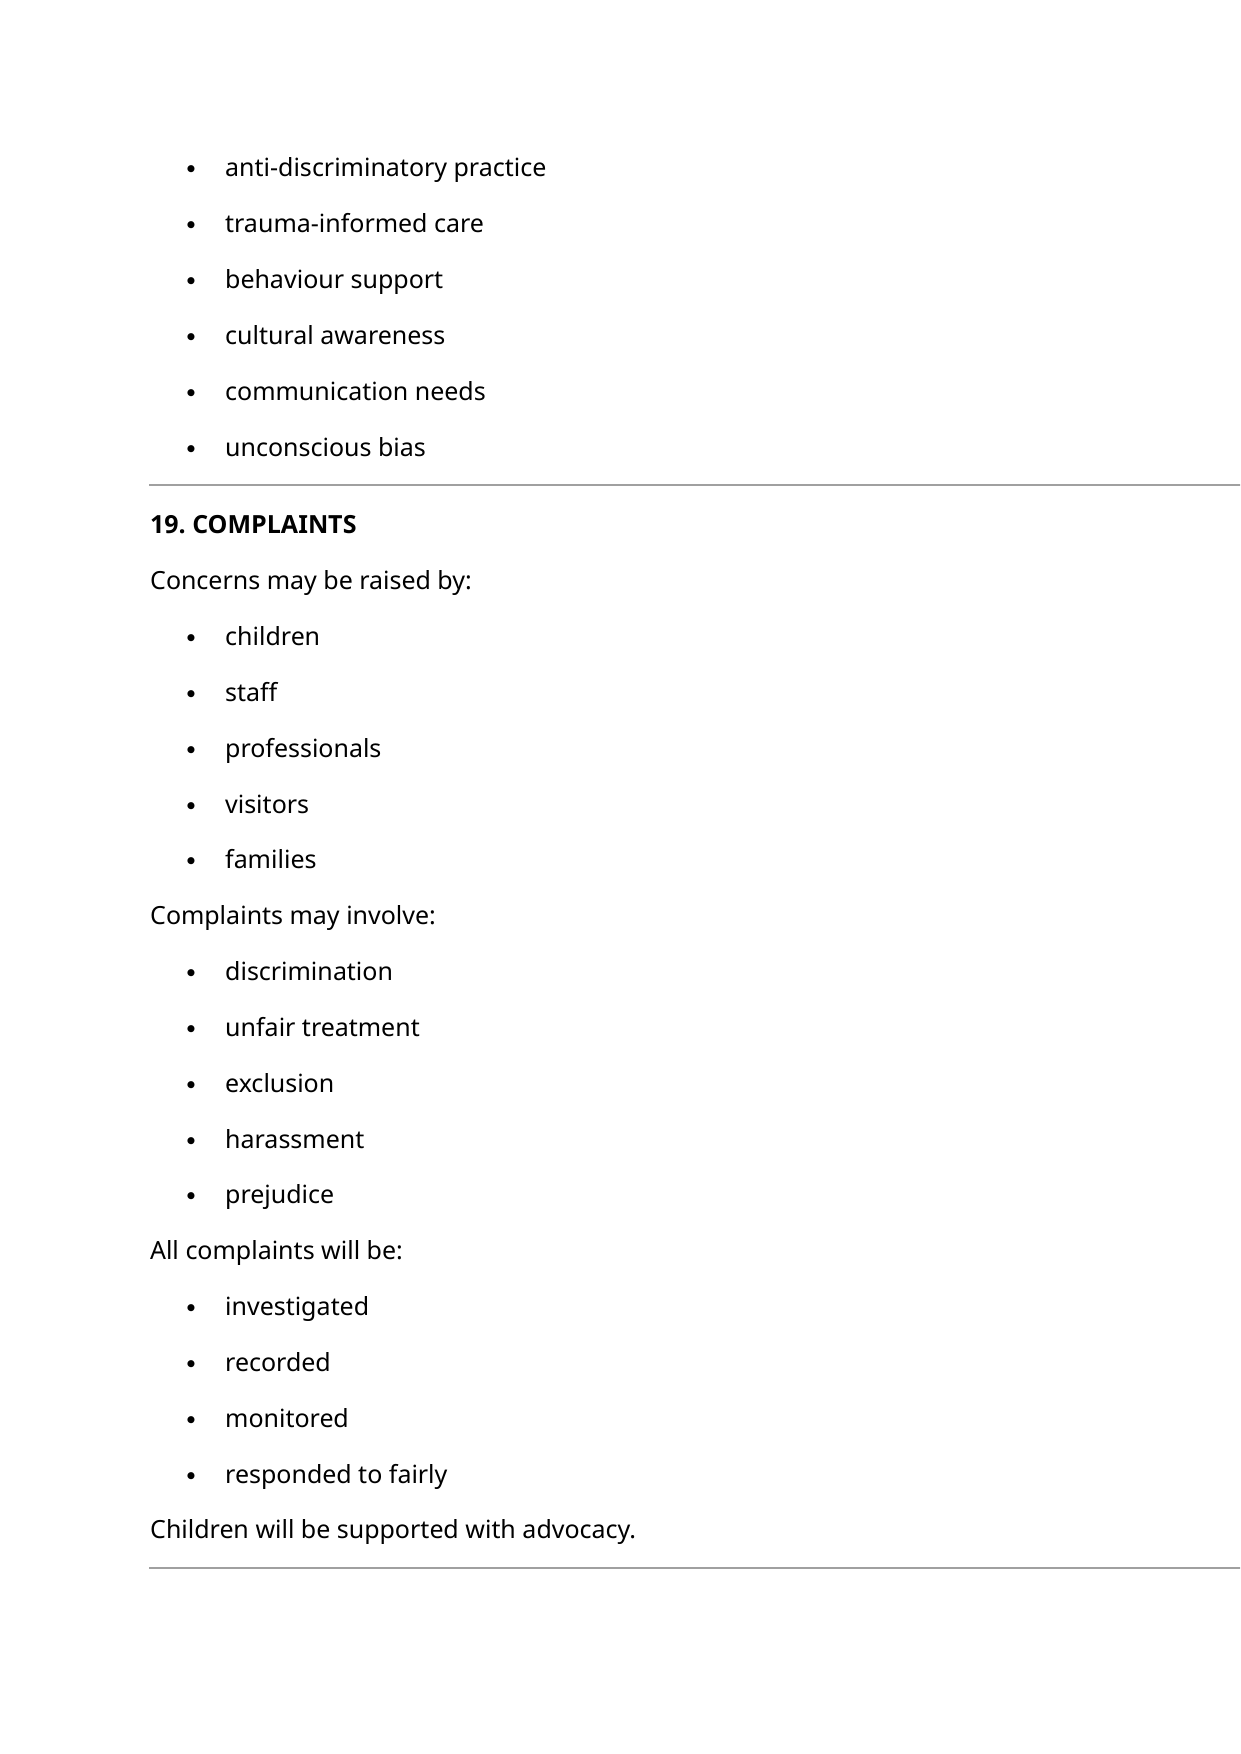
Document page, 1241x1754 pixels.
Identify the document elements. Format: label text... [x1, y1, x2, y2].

list cultural awareness [187, 317, 1090, 352]
list investigated [187, 1289, 1090, 1323]
text Children will be supported with advocacy. [150, 1512, 1090, 1546]
list responded to fairly [187, 1456, 1090, 1490]
list unconscious bias [187, 429, 1090, 463]
list visitors [187, 786, 1090, 820]
list monitored [187, 1400, 1090, 1434]
list trauma-informed care [187, 206, 1090, 240]
list anti-discriminatory practice [187, 150, 1090, 184]
list behaviour support [187, 262, 1090, 296]
text 19. COMPLAINTS [150, 507, 1090, 541]
list families [187, 842, 1090, 876]
list children [187, 619, 1090, 653]
text All complaints will be: [150, 1233, 1090, 1267]
text Complaints may involve: [150, 898, 1090, 932]
list prejudice [187, 1177, 1090, 1211]
list discrimination [187, 954, 1090, 988]
list recorded [187, 1344, 1090, 1379]
list harassment [187, 1121, 1090, 1155]
list communication needs [187, 373, 1090, 407]
list exclusion [187, 1065, 1090, 1099]
list unfair treatment [187, 1009, 1090, 1044]
text Concerns may be raised by: [150, 563, 1090, 597]
list professionals [187, 730, 1090, 764]
list staff [187, 674, 1090, 709]
